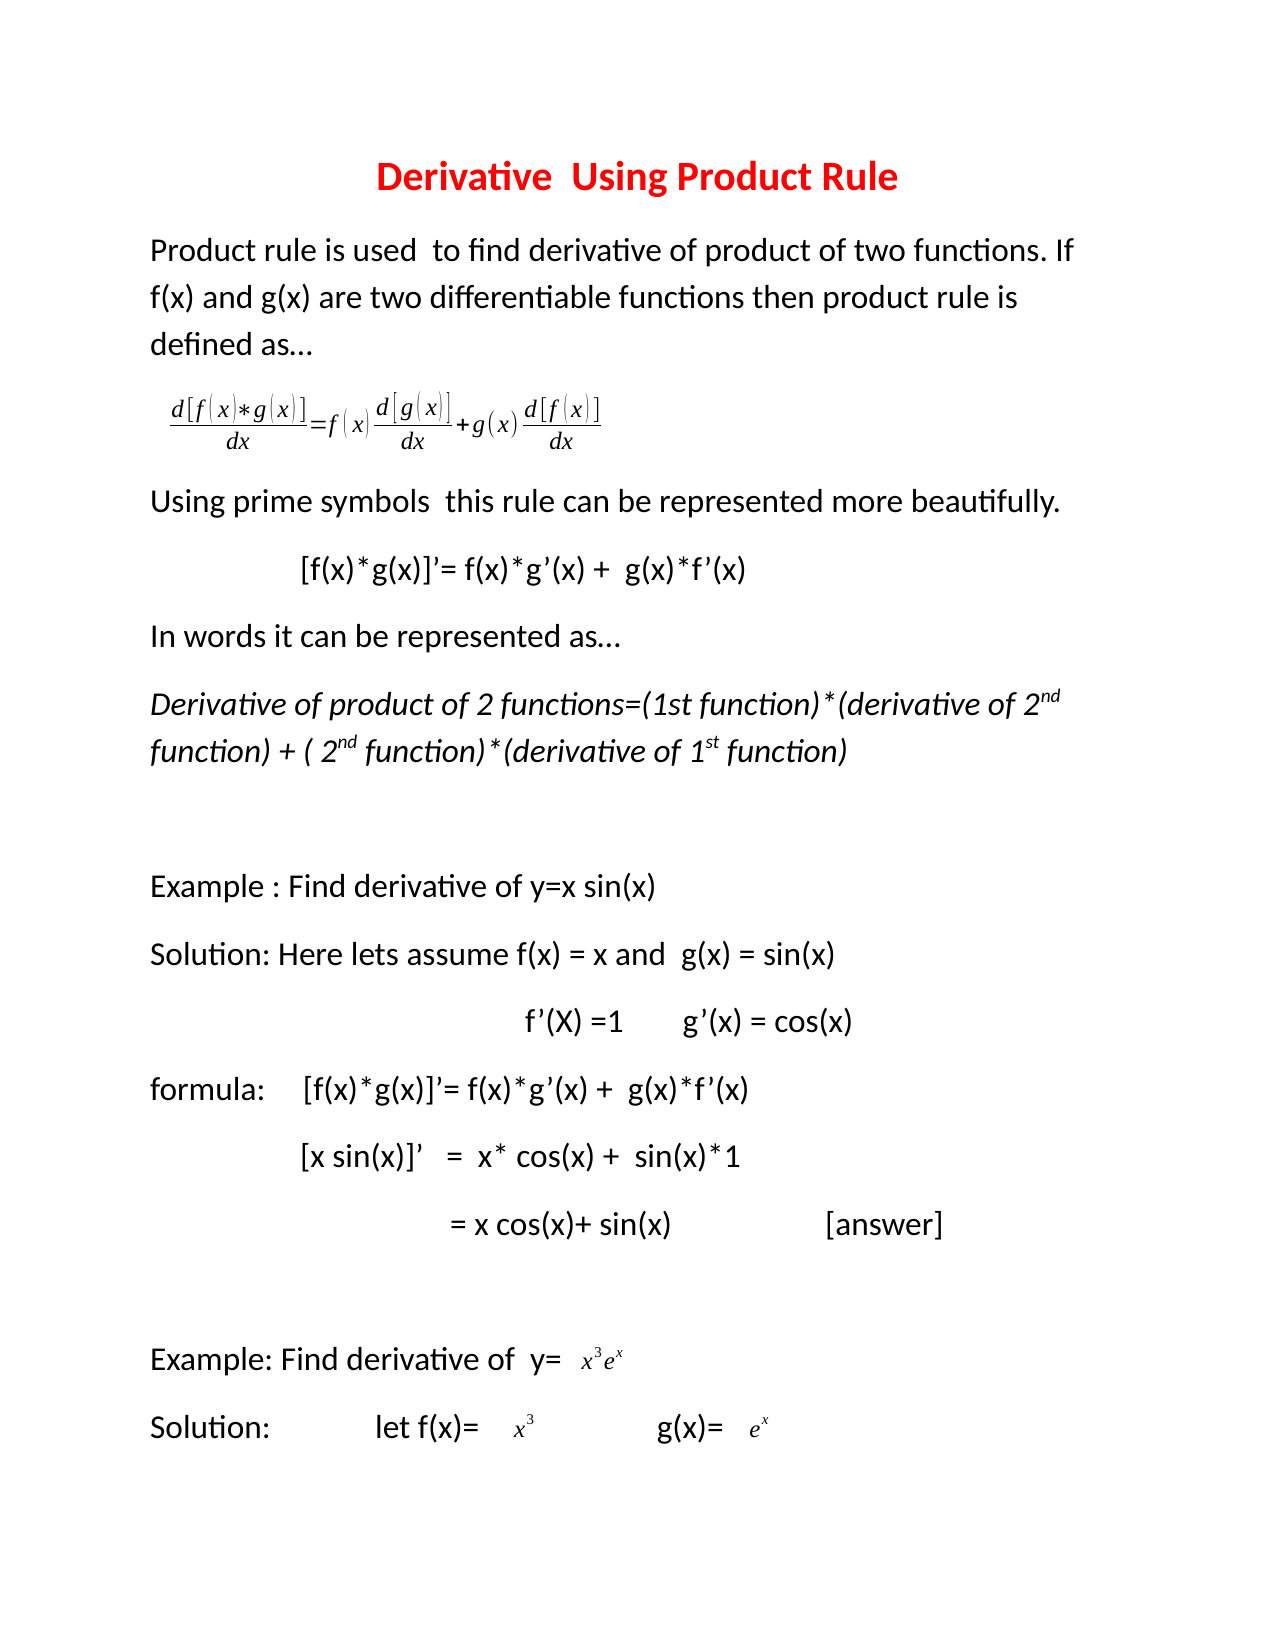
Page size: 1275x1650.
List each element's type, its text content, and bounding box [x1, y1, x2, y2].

text Derivative Using Product Rule [150, 150, 1125, 201]
text formula: [f(x)*g(x)]’= f(x)*g’(x) + g(x)*f’(x) [150, 1068, 1125, 1109]
text Example : Find derivative of y=x sin(x) [150, 865, 1125, 906]
text Derivative of product of 2 functions=(1st function)*(derivative of 2nd function) + ( 2nd function)*(derivative of 1st function) [150, 683, 1125, 771]
text Product rule is used to find derivative of product of two functions. If f(x) and g(x) are two differentiable functions then product rule is defined as… [150, 229, 1125, 363]
text In words it can be represented as… [150, 616, 1125, 656]
text Using prime symbols this rule can be represented more beautifully. [150, 480, 1125, 521]
text [f(x)*g(x)]’= f(x)*g’(x) + g(x)*f’(x) [150, 548, 1125, 589]
text f’(X) =1 g’(x) = cos(x) [150, 1000, 1125, 1041]
text Solution: let f(x)= g(x)= [150, 1406, 1125, 1447]
text = x cos(x)+ sin(x) [answer] [150, 1203, 1125, 1244]
text Solution: Here lets assume f(x) = x and g(x) = sin(x) [150, 933, 1125, 973]
text [x sin(x)]’ = x* cos(x) + sin(x)*1 [150, 1136, 1125, 1176]
text Example: Find derivative of y= [150, 1338, 1125, 1379]
